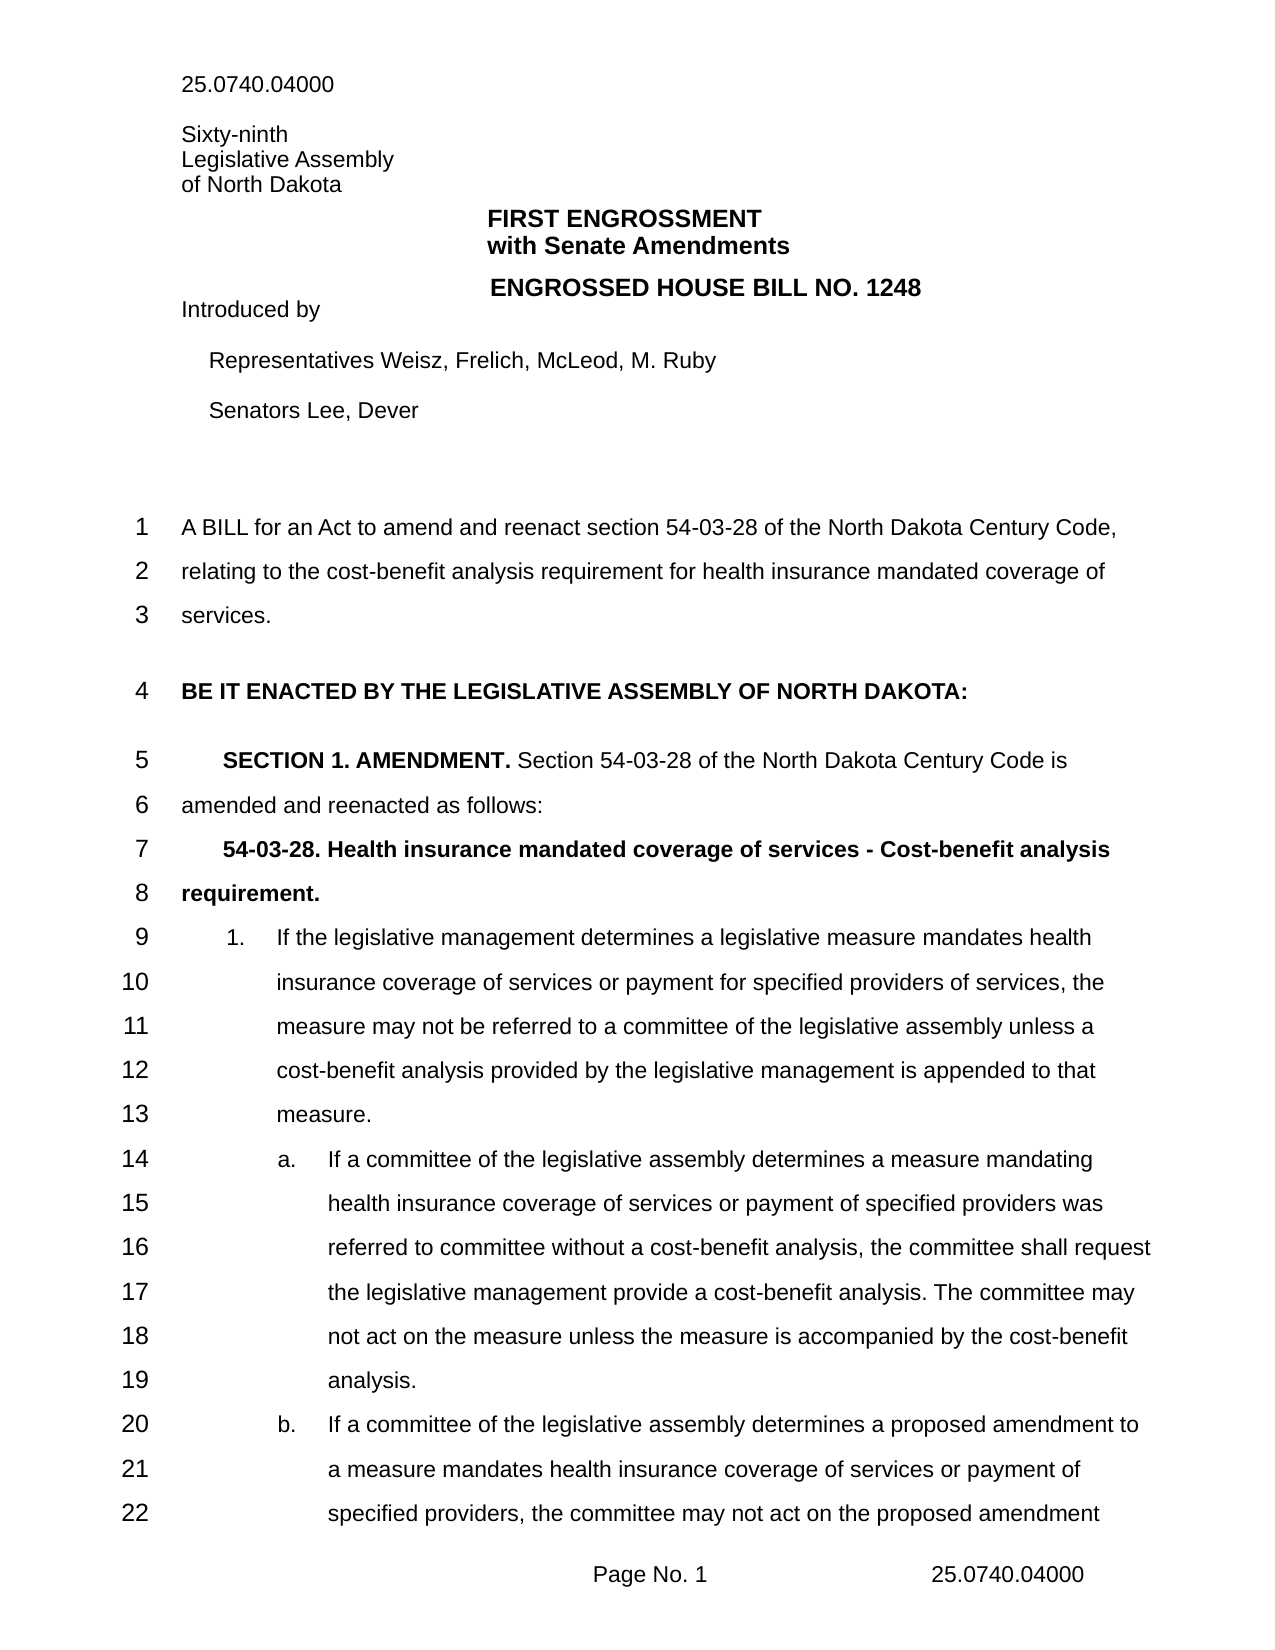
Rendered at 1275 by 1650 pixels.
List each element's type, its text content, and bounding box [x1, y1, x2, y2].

title ENGROSSED House BILL NO. 1248 [490, 272, 921, 301]
text a. If a committee of the legislative assembly determines a measure mandating health insurance coverage of services or payment of specified providers was referred to committee without a cost‑benefit analysis, the committee shall request the legislative management provide a cost‑benefit analysis. The committee may not act on the measure unless the measure is accompanied by the cost‑benefit analysis. [181, 1132, 1154, 1397]
text Sixty-ninth [181, 123, 1154, 148]
text Introduced by [181, 298, 1154, 323]
text BE IT ENACTED BY THE LEGISLATIVE ASSEMBLY OF NORTH DAKOTA: [181, 664, 1154, 708]
text of North Dakota [181, 173, 1154, 198]
text Legislative Assembly [181, 148, 1154, 173]
title A BILL for an Act to amend and reenact section 54‑03‑28 of the North Dakota Century Code, relating to the cost‑benefit analysis requirement for health insurance mandated coverage of services. [181, 500, 1154, 633]
text 1. If the legislative management determines a legislative measure mandates health insurance coverage of services or payment for specified providers of services, the measure may not be referred to a committee of the legislative assembly unless a cost‑benefit analysis provided by the legislative management is appended to that measure. [181, 910, 1154, 1132]
title with Senate Amendments [487, 233, 790, 260]
subtitle 54‑03‑28. Health insurance mandated coverage of services ‑ Cost‑benefit analysis requirement. [181, 822, 1154, 910]
title FIRST ENGROSSMENT [487, 206, 790, 233]
text 25.0740.04000 [181, 73, 1154, 98]
text b. If a committee of the legislative assembly determines a proposed amendment to a measure mandates health insurance coverage of services or payment of specified providers, the committee may not act on the proposed amendment [181, 1397, 1154, 1530]
text SECTION 1. AMENDMENT. Section 54‑03‑28 of the North Dakota Century Code is amended and reenacted as follows: [181, 733, 1154, 822]
text Representatives Weisz, Frelich, McLeod, M. Ruby [208, 350, 1154, 373]
text Senators Lee, Dever [208, 400, 1154, 423]
